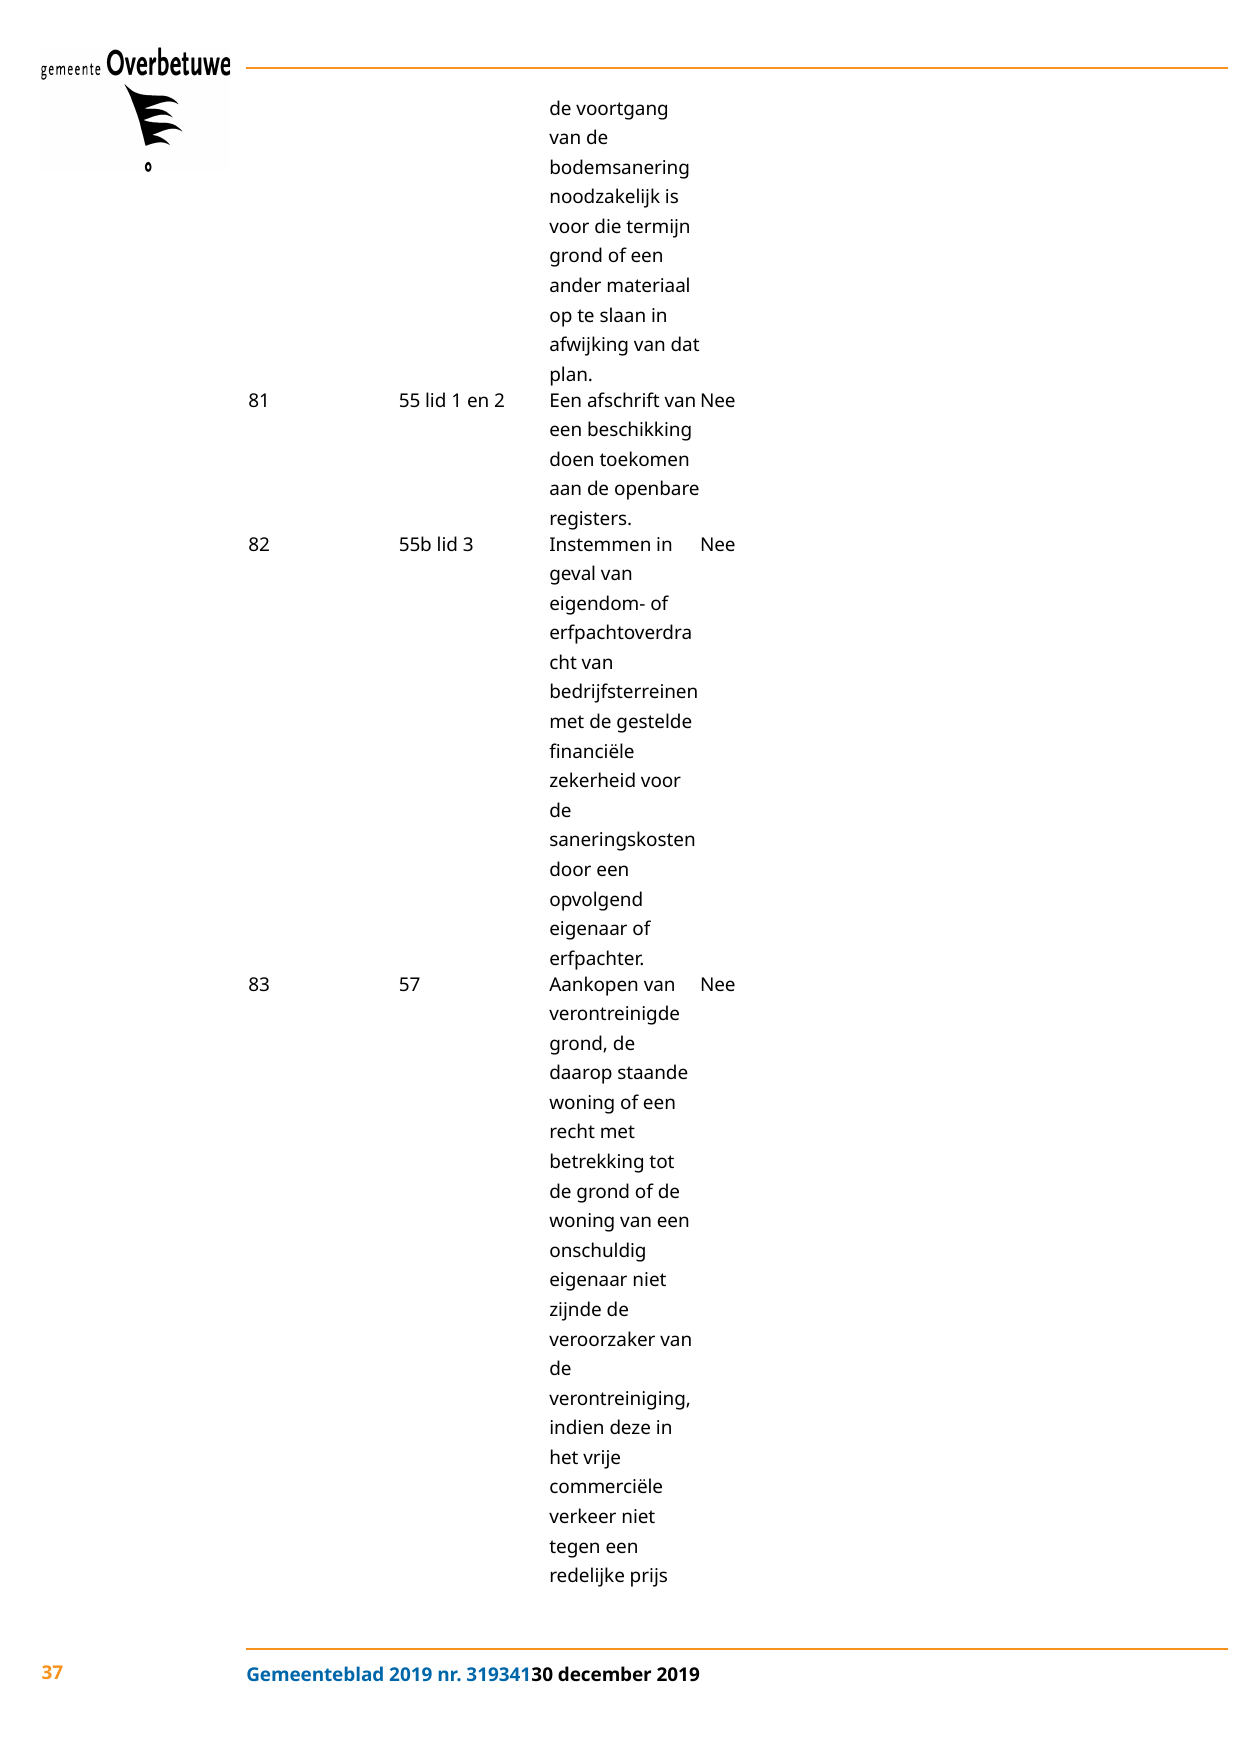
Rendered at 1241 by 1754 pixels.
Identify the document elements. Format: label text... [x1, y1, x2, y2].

table_cell 57 [399, 971, 549, 1588]
table_cell 81 [248, 387, 398, 531]
picture [41, 47, 231, 172]
table_cell [700, 95, 850, 387]
table_cell [1001, 971, 1152, 1588]
table_cell Instemmen in geval van eigendom- of erfpachtoverdracht van bedrijfsterreinen met de gestelde financiële zekerheid voor de saneringskosten door een opvolgend eigenaar of erfpachter. [549, 531, 700, 971]
table_cell 82 [248, 531, 398, 971]
table_cell de voortgang van de bodemsanering noodzakelijk is voor die termijn grond of een ander materiaal op te slaan in afwijking van dat plan. [549, 95, 700, 387]
table_cell Een afschrift van een beschikking doen toekomen aan de openbare registers. [549, 387, 700, 531]
table_cell [850, 387, 1001, 531]
table_cell Nee [700, 971, 850, 1588]
table_cell Nee [700, 387, 850, 531]
table_cell [1001, 387, 1152, 531]
table_cell Aankopen van verontreinigde grond, de daarop staande woning of een recht met betrekking tot de grond of de woning van een onschuldig eigenaar niet zijnde de veroorzaker van de verontreiniging, indien deze in het vrije commerciële verkeer niet tegen een redelijke prijs [549, 971, 700, 1588]
table_cell [1001, 95, 1152, 387]
table_cell Nee [700, 531, 850, 971]
table_cell [850, 95, 1001, 387]
table_cell [248, 95, 398, 387]
table_cell [399, 95, 549, 387]
table_cell 83 [248, 971, 398, 1588]
table_cell 55b lid 3 [399, 531, 549, 971]
table_cell [1001, 531, 1152, 971]
table_cell [850, 531, 1001, 971]
table_cell 55 lid 1 en 2 [399, 387, 549, 531]
table_cell [850, 971, 1001, 1588]
